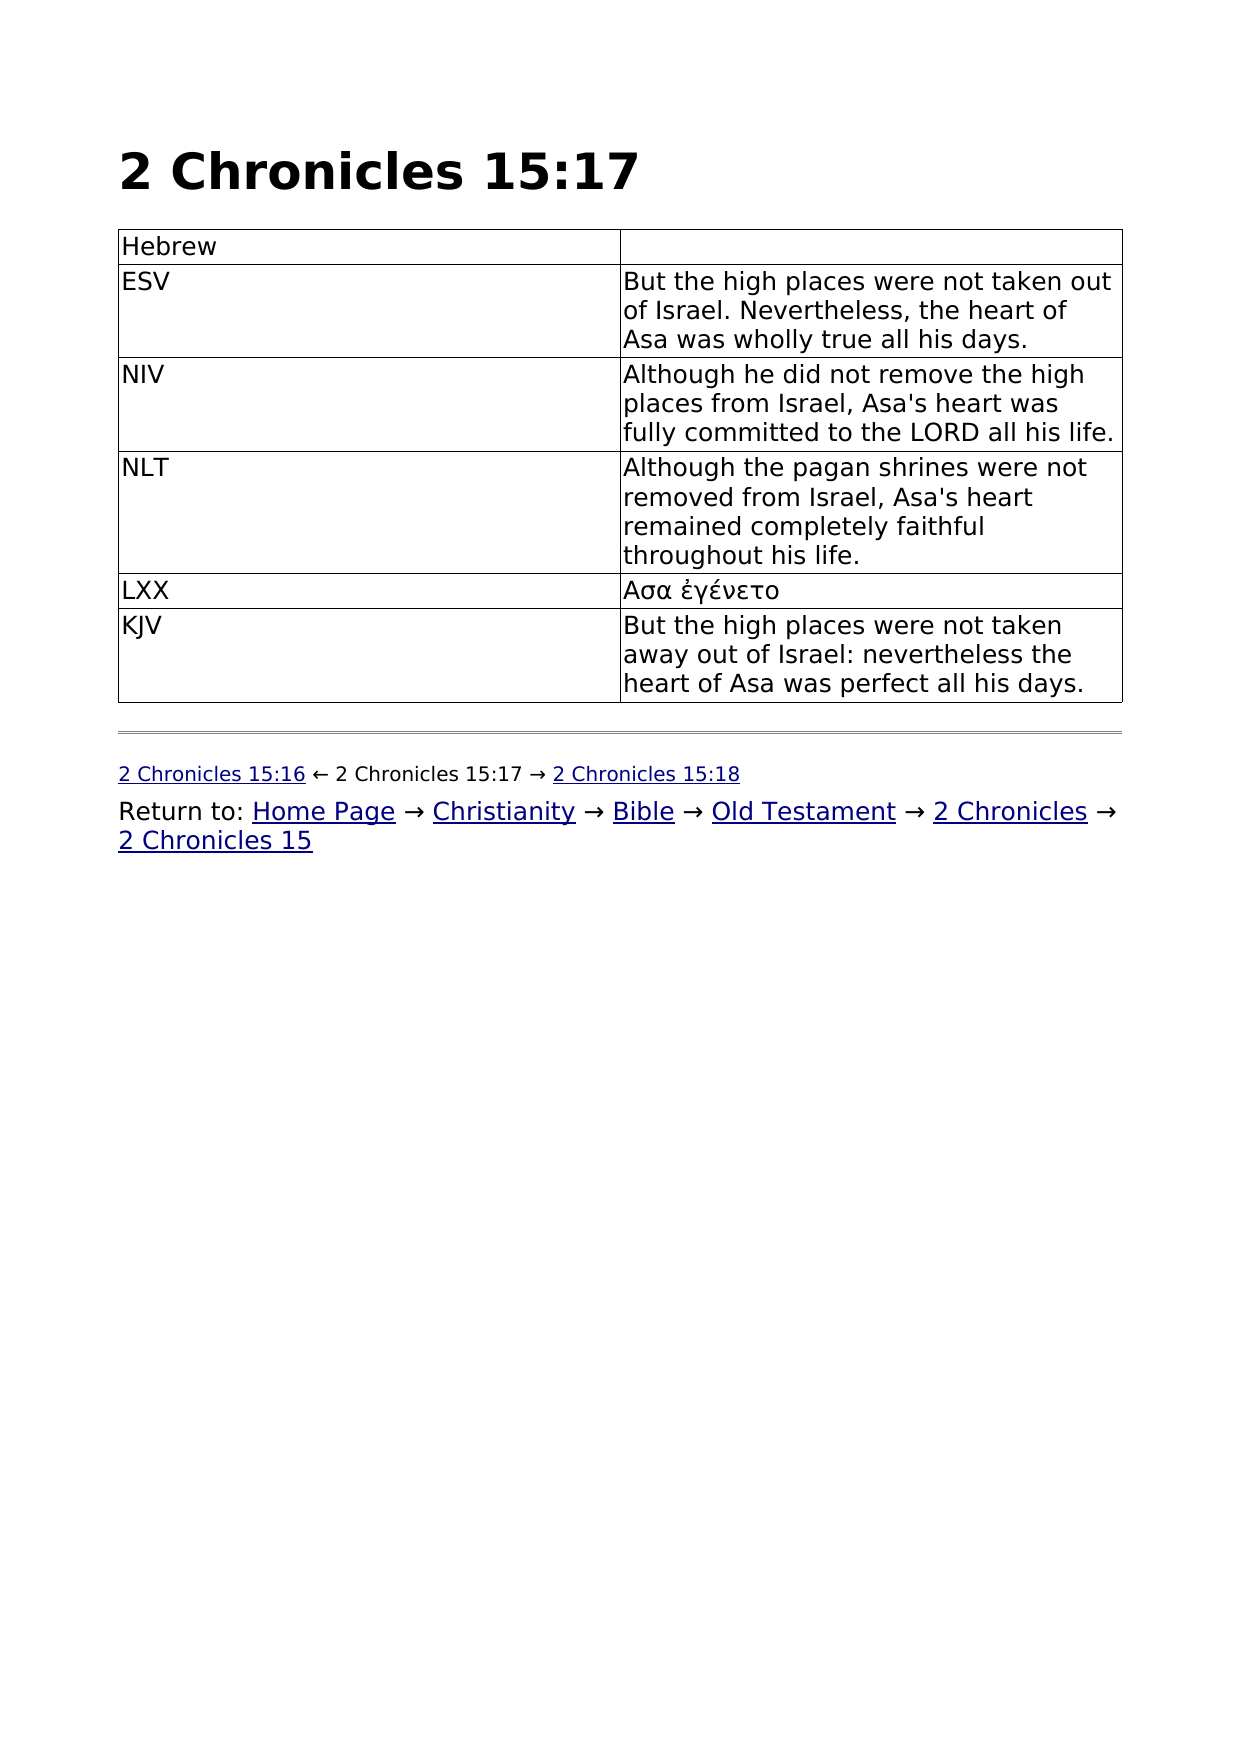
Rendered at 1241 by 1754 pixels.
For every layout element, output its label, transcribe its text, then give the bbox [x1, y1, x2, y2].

text 2 Chronicles 15:16 ← 2 Chronicles 15:17 → 2 Chronicles 15:18 [118, 763, 1122, 797]
table_cell Although he did not remove the high places from Israel, Asa's heart was fully committed to the LORD all his life. [621, 358, 1122, 451]
table_cell LXX [119, 574, 620, 608]
table_cell Although the pagan shrines were not removed from Israel, Asa's heart remained completely faithful throughout his life. [621, 452, 1122, 573]
table_header [621, 230, 1122, 264]
table_cell But the high places were not taken out of Israel. Nevertheless, the heart of Asa was wholly true all his days. [621, 265, 1122, 357]
table_cell NIV [119, 358, 620, 451]
table_cell But the high places were not taken away out of Israel: nevertheless the heart of Asa was perfect all his days. [621, 609, 1122, 702]
table_cell NLT [119, 452, 620, 573]
table_cell Ασα ἐγένετο [621, 574, 1122, 608]
subtitle 2 Chronicles 15:17 [118, 143, 1122, 201]
table_cell ESV [119, 265, 620, 357]
table_header Hebrew [119, 230, 620, 264]
table_cell KJV [119, 609, 620, 702]
text Return to: Home Page → Christianity → Bible → Old Testament → 2 Chronicles → 2 Chronicles 15 [118, 797, 1122, 855]
